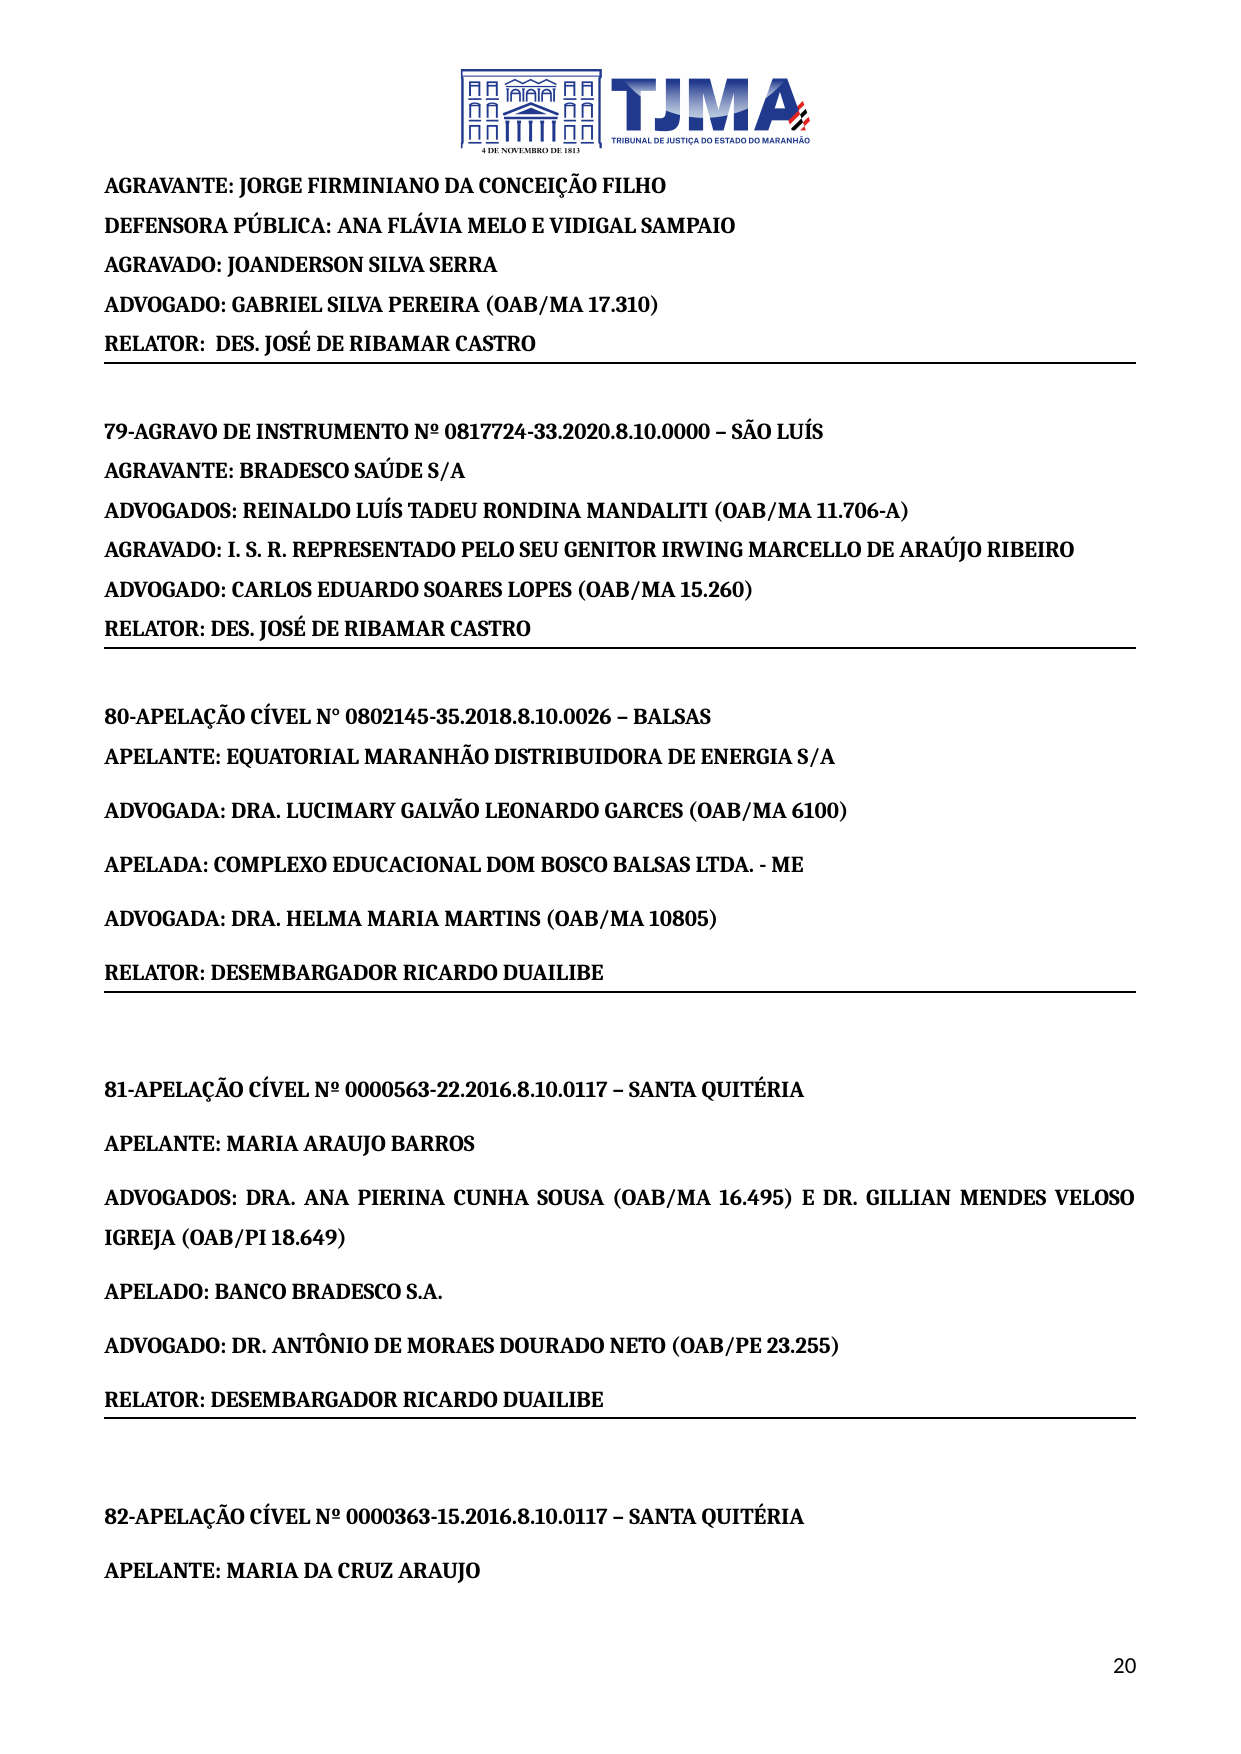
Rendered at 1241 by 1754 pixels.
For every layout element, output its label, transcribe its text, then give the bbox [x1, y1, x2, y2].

text AGRAVADO: JOANDERSON SILVA SERRA [104, 252, 1136, 278]
text ADVOGADOS: REINALDO LUÍS TADEU RONDINA MANDALITI (OAB/MA 11.706-A) [104, 498, 1136, 524]
text RELATOR: DESEMBARGADOR RICARDO DUAILIBE [104, 1387, 1136, 1417]
text ADVOGADA: DRA. HELMA MARIA MARTINS (OAB/MA 10805) [104, 906, 1136, 932]
text 81-APELAÇÃO CÍVEL Nº 0000563-22.2016.8.10.0117 – SANTA QUITÉRIA [104, 1077, 1136, 1103]
text ADVOGADOS: DRA. ANA PIERINA CUNHA SOUSA (OAB/MA 16.495) E DR. GILLIAN MENDES VELOSO IGREJA (OAB/PI 18.649) [104, 1185, 1136, 1251]
text ADVOGADO: CARLOS EDUARDO SOARES LOPES (OAB/MA 15.260) [104, 577, 1136, 603]
text ADVOGADO: GABRIEL SILVA PEREIRA (OAB/MA 17.310) [104, 291, 1136, 318]
text AGRAVANTE: JORGE FIRMINIANO DA CONCEIÇÃO FILHO [104, 173, 1136, 199]
text ADVOGADO: DR. ANTÔNIO DE MORAES DOURADO NETO (OAB/PE 23.255) [104, 1333, 1136, 1359]
text 79-AGRAVO DE INSTRUMENTO Nº 0817724-33.2020.8.10.0000 – SÃO LUÍS [104, 419, 1136, 445]
text 80-APELAÇÃO CÍVEL N° 0802145-35.2018.8.10.0026 – BALSAS [104, 704, 1136, 730]
text DEFENSORA PÚBLICA: ANA FLÁVIA MELO E VIDIGAL SAMPAIO [104, 212, 1136, 239]
text RELATOR: DESEMBARGADOR RICARDO DUAILIBE [104, 960, 1136, 991]
text APELADA: COMPLEXO EDUCACIONAL DOM BOSCO BALSAS LTDA. - ME [104, 852, 1136, 878]
text APELADO: BANCO BRADESCO S.A. [104, 1278, 1136, 1305]
picture [460, 69, 810, 155]
text AGRAVANTE: BRADESCO SAÚDE S/A [104, 458, 1136, 484]
text RELATOR: DES. JOSÉ DE RIBAMAR CASTRO [104, 616, 1136, 647]
text APELANTE: EQUATORIAL MARANHÃO DISTRIBUIDORA DE ENERGIA S/A [104, 743, 1136, 770]
text 82-APELAÇÃO CÍVEL Nº 0000363-15.2016.8.10.0117 – SANTA QUITÉRIA [104, 1504, 1136, 1530]
text RELATOR: DES. JOSÉ DE RIBAMAR CASTRO [104, 331, 1136, 362]
text AGRAVADO: I. S. R. REPRESENTADO PELO SEU GENITOR IRWING MARCELLO DE ARAÚJO RIBEIRO [104, 537, 1136, 563]
text APELANTE: MARIA DA CRUZ ARAUJO [104, 1558, 1136, 1584]
text APELANTE: MARIA ARAUJO BARROS [104, 1131, 1136, 1157]
text ADVOGADA: DRA. LUCIMARY GALVÃO LEONARDO GARCES (OAB/MA 6100) [104, 798, 1136, 824]
